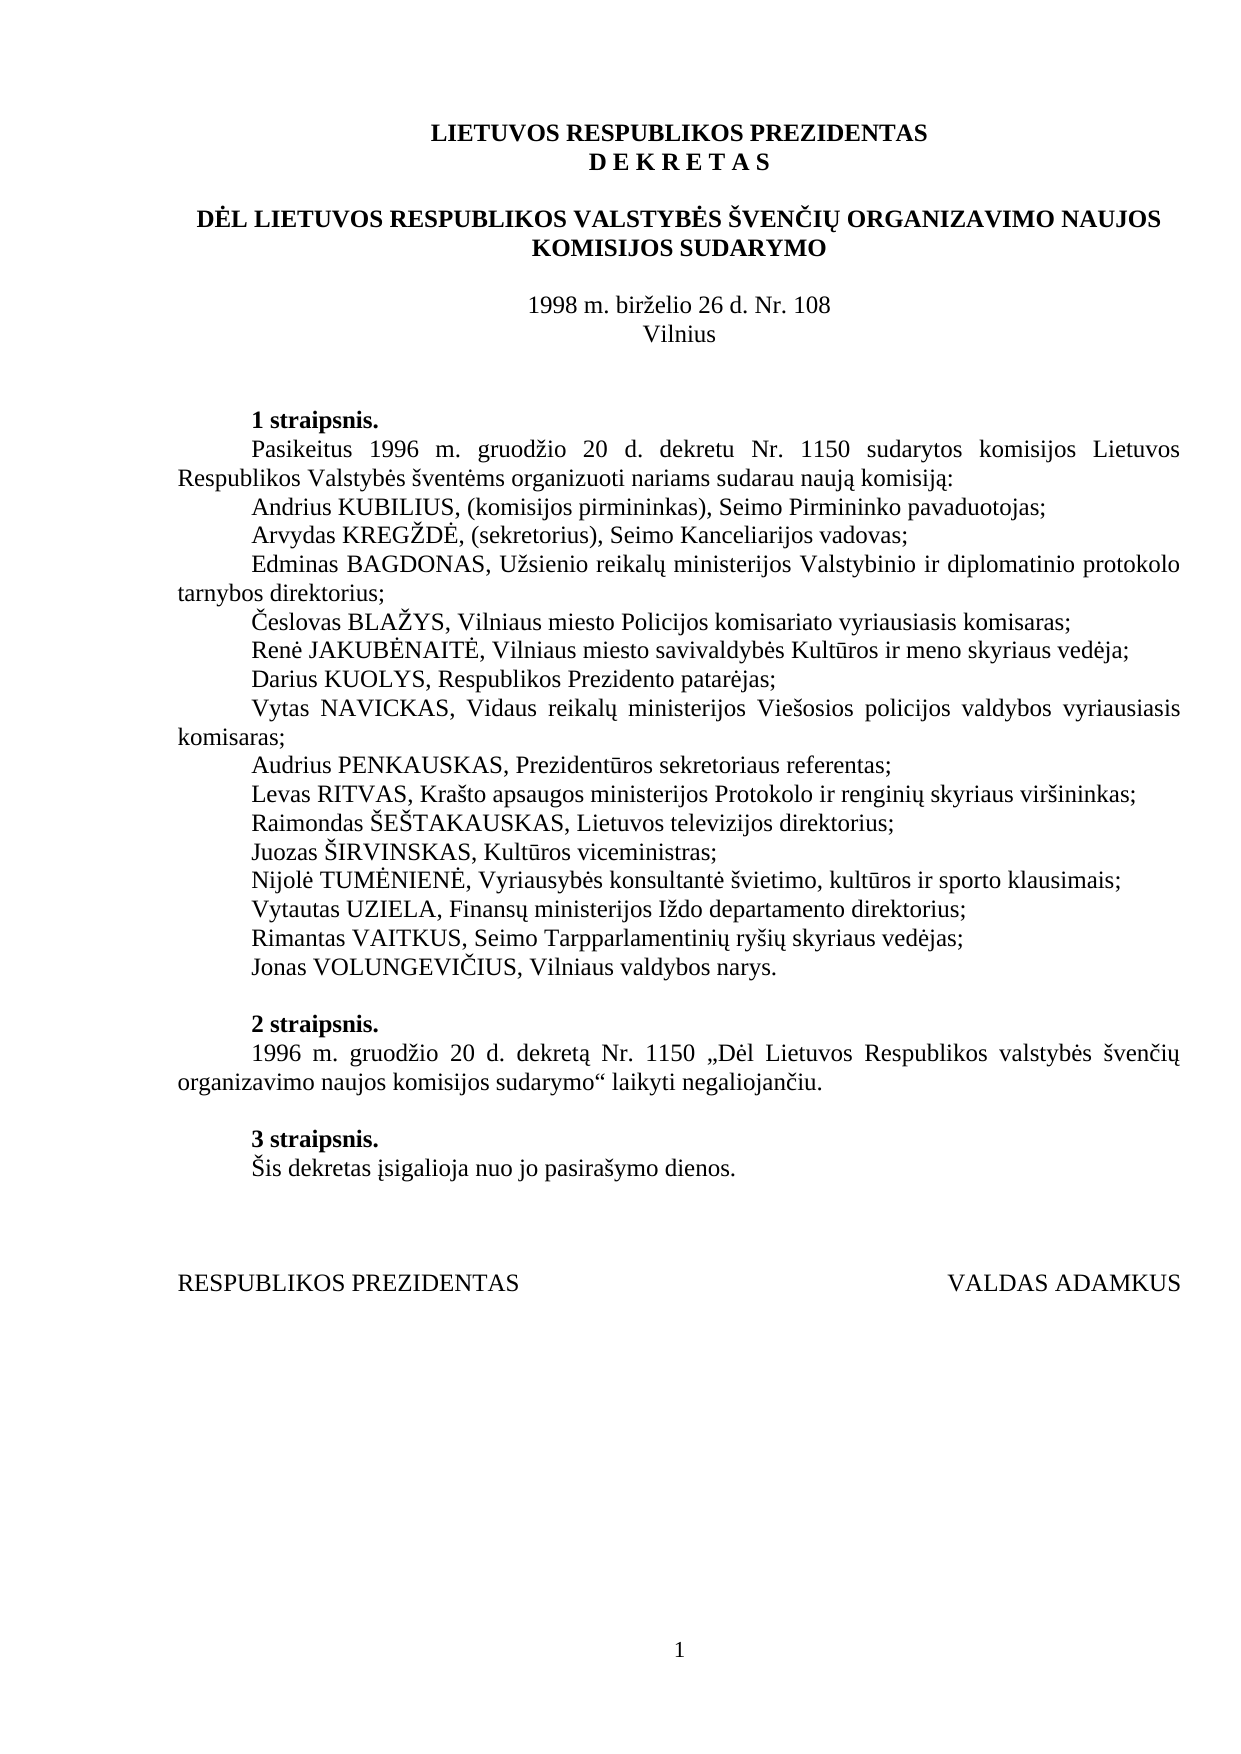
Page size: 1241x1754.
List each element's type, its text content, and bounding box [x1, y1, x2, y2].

text 1 straipsnis. [177, 406, 1181, 434]
text RESPUBLIKOS PREZIDENTAS VALDAS ADAMKUS [177, 1268, 1181, 1297]
text Nijolė TUMĖNIENĖ, Vyriausybės konsultantė švietimo, kultūros ir sporto klausimais; [177, 866, 1181, 894]
text 1998 m. birželio 26 d. Nr. 108 [177, 291, 1181, 319]
text Juozas ŠIRVINSKAS, Kultūros viceministras; [177, 837, 1181, 866]
text Raimondas ŠEŠTAKAUSKAS, Lietuvos televizijos direktorius; [177, 808, 1181, 837]
text Arvydas KREGŽDĖ, (sekretorius), Seimo Kanceliarijos vadovas; [177, 521, 1181, 549]
text Andrius KUBILIUS, (komisijos pirmininkas), Seimo Pirmininko pavaduotojas; [177, 492, 1181, 521]
text Šis dekretas įsigalioja nuo jo pasirašymo dienos. [177, 1153, 1181, 1182]
text Jonas VOLUNGEVIČIUS, Vilniaus valdybos narys. [177, 952, 1181, 981]
text 2 straipsnis. [177, 1009, 1181, 1038]
text Vytas NAVICKAS, Vidaus reikalų ministerijos Viešosios policijos valdybos vyriausiasis komisaras; [177, 693, 1181, 751]
text Česlovas BLAŽYS, Vilniaus miesto Policijos komisariato vyriausiasis komisaras; [177, 607, 1181, 636]
text Renė JAKUBĖNAITĖ, Vilniaus miesto savivaldybės Kultūros ir meno skyriaus vedėja; [177, 636, 1181, 664]
text Pasikeitus 1996 m. gruodžio 20 d. dekretu Nr. 1150 sudarytos komisijos Lietuvos Respublikos Valstybės šventėms organizuoti nariams sudarau naują komisiją: [177, 434, 1181, 492]
text Edminas BAGDONAS, Užsienio reikalų ministerijos Valstybinio ir diplomatinio protokolo tarnybos direktorius; [177, 549, 1181, 607]
text D E K R E T A S [177, 147, 1181, 176]
text Levas RITVAS, Krašto apsaugos ministerijos Protokolo ir renginių skyriaus viršininkas; [177, 779, 1181, 808]
text 1996 m. gruodžio 20 d. dekretą Nr. 1150 „Dėl Lietuvos Respublikos valstybės švenčių organizavimo naujos komisijos sudarymo“ laikyti negaliojančiu. [177, 1038, 1181, 1096]
text Vilnius [177, 319, 1181, 348]
text LIETUVOS RESPUBLIKOS PREZIDENTAS [177, 118, 1181, 147]
text Audrius PENKAUSKAS, Prezidentūros sekretoriaus referentas; [177, 751, 1181, 779]
text Rimantas VAITKUS, Seimo Tarpparlamentinių ryšių skyriaus vedėjas; [177, 923, 1181, 952]
text Darius KUOLYS, Respublikos Prezidento patarėjas; [177, 664, 1181, 693]
text Vytautas UZIELA, Finansų ministerijos Iždo departamento direktorius; [177, 894, 1181, 923]
text 3 straipsnis. [177, 1124, 1181, 1153]
text DĖL LIETUVOS RESPUBLIKOS VALSTYBĖS ŠVENČIŲ ORGANIZAVIMO NAUJOS KOMISIJOS SUDARYMO [177, 204, 1181, 262]
